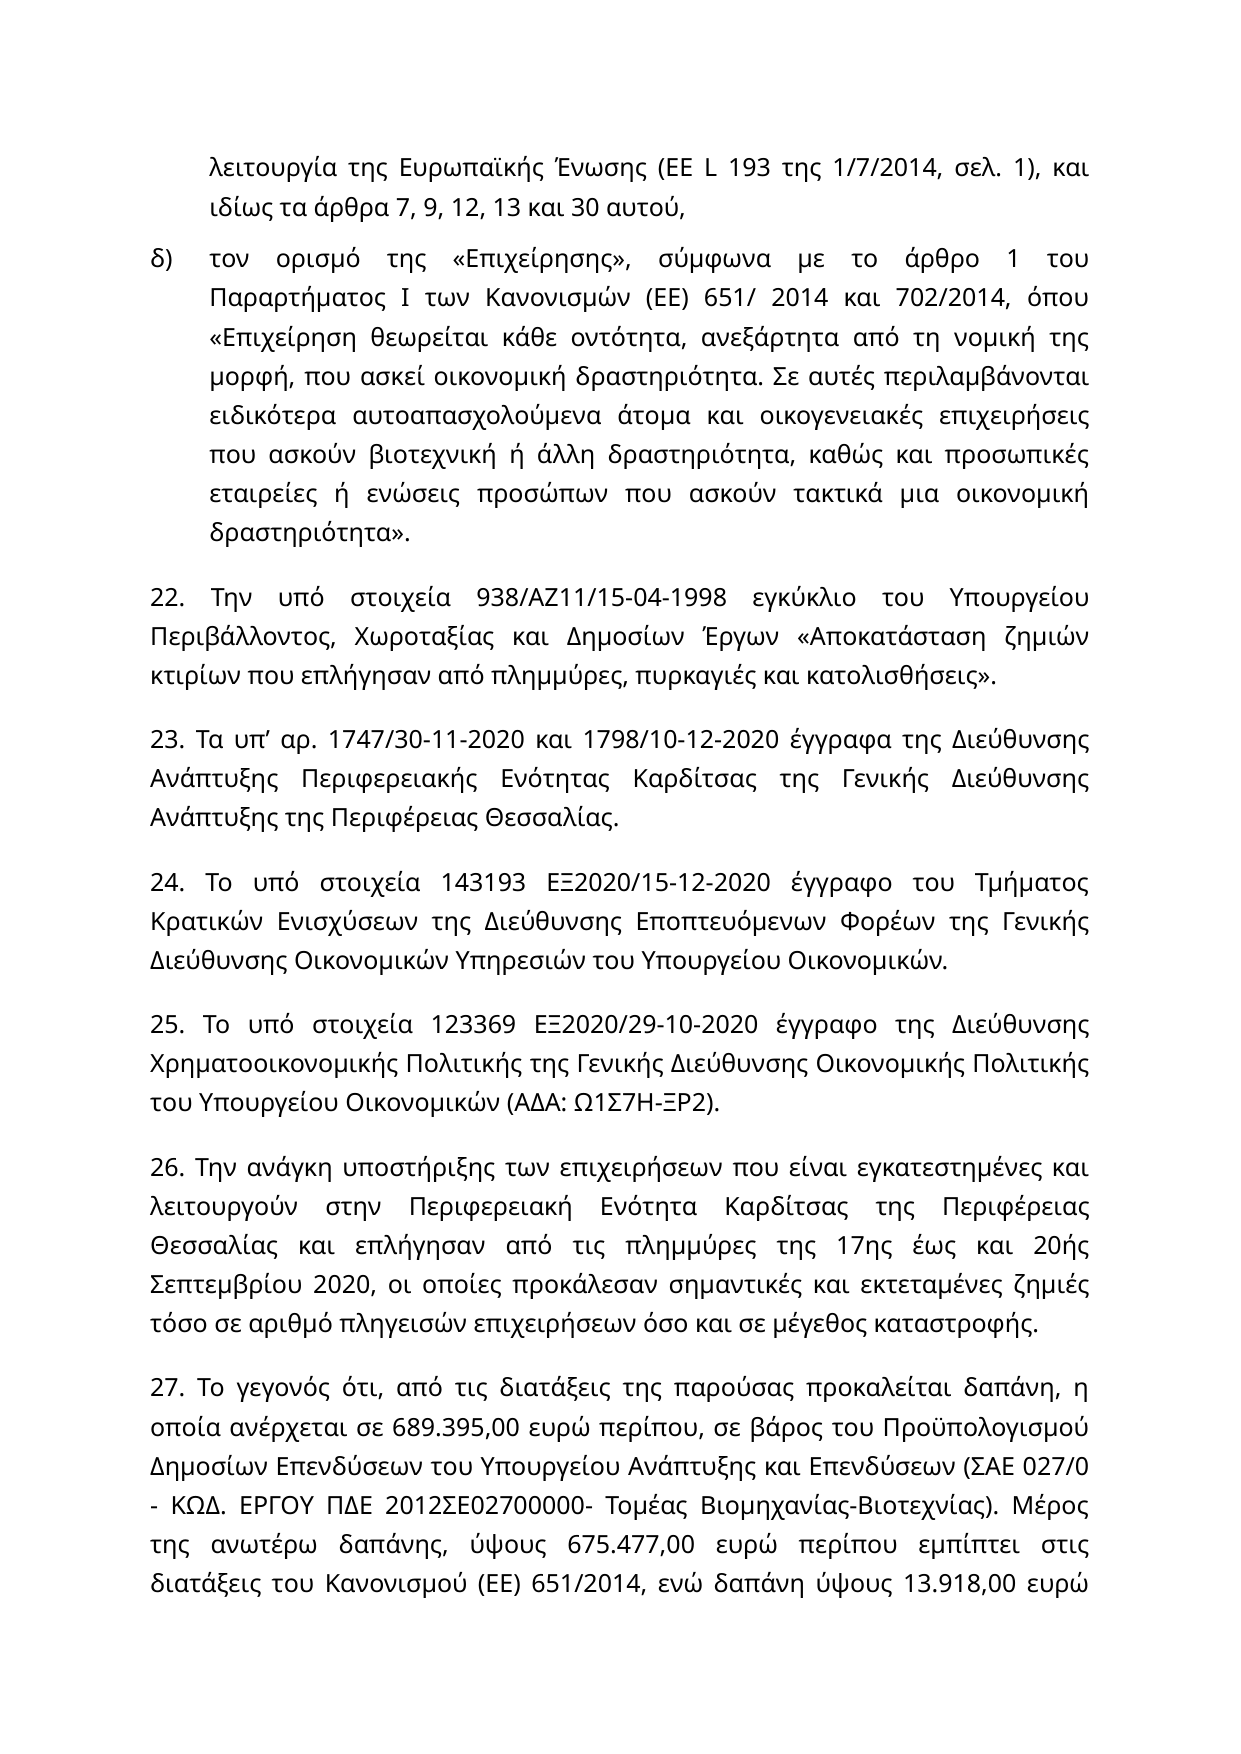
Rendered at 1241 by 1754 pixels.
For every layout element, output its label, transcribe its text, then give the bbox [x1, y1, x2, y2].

text 24. Το υπό στοιχεία 143193 ΕΞ2020/15-12-2020 έγγραφο του Τμήματος Κρατικών Ενισχύσεων της Διεύθυνσης Εποπτευόμενων Φορέων της Γενικής Διεύθυνσης Οικονομικών Υπηρεσιών του Υπουργείου Οικονομικών. [150, 864, 1090, 977]
text 25. Το υπό στοιχεία 123369 ΕΞ2020/29-10-2020 έγγραφο της Διεύθυνσης Χρηματοοικονομικής Πολιτικής της Γενικής Διεύθυνσης Οικονομικής Πολιτικής του Υπουργείου Οικονομικών (ΑΔΑ: Ω1Σ7Η-ΞΡ2). [150, 1007, 1090, 1119]
text 22. Την υπό στοιχεία 938/ΑΖ11/15-04-1998 εγκύκλιο του Υπουργείου Περιβάλλοντος, Χωροταξίας και Δημοσίων Έργων «Αποκατάσταση ζημιών κτιρίων που επλήγησαν από πλημμύρες, πυρκαγιές και κατολισθήσεις». [150, 579, 1090, 692]
list λειτουργία της Ευρωπαϊκής Ένωσης (ΕΕ L 193 της 1/7/2014, σελ. 1), και ιδίως τα άρθρα 7, 9, 12, 13 και 30 αυτού, [150, 150, 1090, 223]
text 23. Τα υπ’ αρ. 1747/30-11-2020 και 1798/10-12-2020 έγγραφα της Διεύθυνσης Ανάπτυξης Περιφερειακής Ενότητας Καρδίτσας της Γενικής Διεύθυνσης Ανάπτυξης της Περιφέρειας Θεσσαλίας. [150, 722, 1090, 834]
text 26. Την ανάγκη υποστήριξης των επιχειρήσεων που είναι εγκατεστημένες και λειτουργούν στην Περιφερειακή Ενότητα Καρδίτσας της Περιφέρειας Θεσσαλίας και επλήγησαν από τις πλημμύρες της 17ης έως και 20ής Σεπτεμβρίου 2020, οι οποίες προκάλεσαν σημαντικές και εκτεταμένες ζημιές τόσο σε αριθμό πληγεισών επιχειρήσεων όσο και σε μέγεθος καταστροφής. [150, 1149, 1090, 1340]
list δ) τον ορισμό της «Επιχείρησης», σύμφωνα με το άρθρο 1 του Παραρτήματος Ι των Κανονισμών (ΕΕ) 651/ 2014 και 702/2014, όπου «Επιχείρηση θεωρείται κάθε οντότητα, ανεξάρτητα από τη νομική της μορφή, που ασκεί οικονομική δραστηριότητα. Σε αυτές περιλαμβάνονται ειδικότερα αυτοαπασχολούμενα άτομα και οικογενειακές επιχειρήσεις που ασκούν βιοτεχνική ή άλλη δραστηριότητα, καθώς και προσωπικές εταιρείες ή ενώσεις προσώπων που ασκούν τακτικά μια οικονομική δραστηριότητα». [150, 241, 1090, 549]
text 27. Το γεγονός ότι, από τις διατάξεις της παρούσας προκαλείται δαπάνη, η οποία ανέρχεται σε 689.395,00 ευρώ περίπου, σε βάρος του Προϋπολογισμού Δημοσίων Επενδύσεων του Υπουργείου Ανάπτυξης και Επενδύσεων (ΣΑΕ 027/0 - ΚΩΔ. ΕΡΓΟΥ ΠΔΕ 2012ΣΕ02700000- Τομέας Βιομηχανίας-Βιοτεχνίας). Μέρος της ανωτέρω δαπάνης, ύψους 675.477,00 ευρώ περίπου εμπίπτει στις διατάξεις του Κανονισμού (ΕΕ) 651/2014, ενώ δαπάνη ύψους 13.918,00 ευρώ [150, 1370, 1090, 1600]
